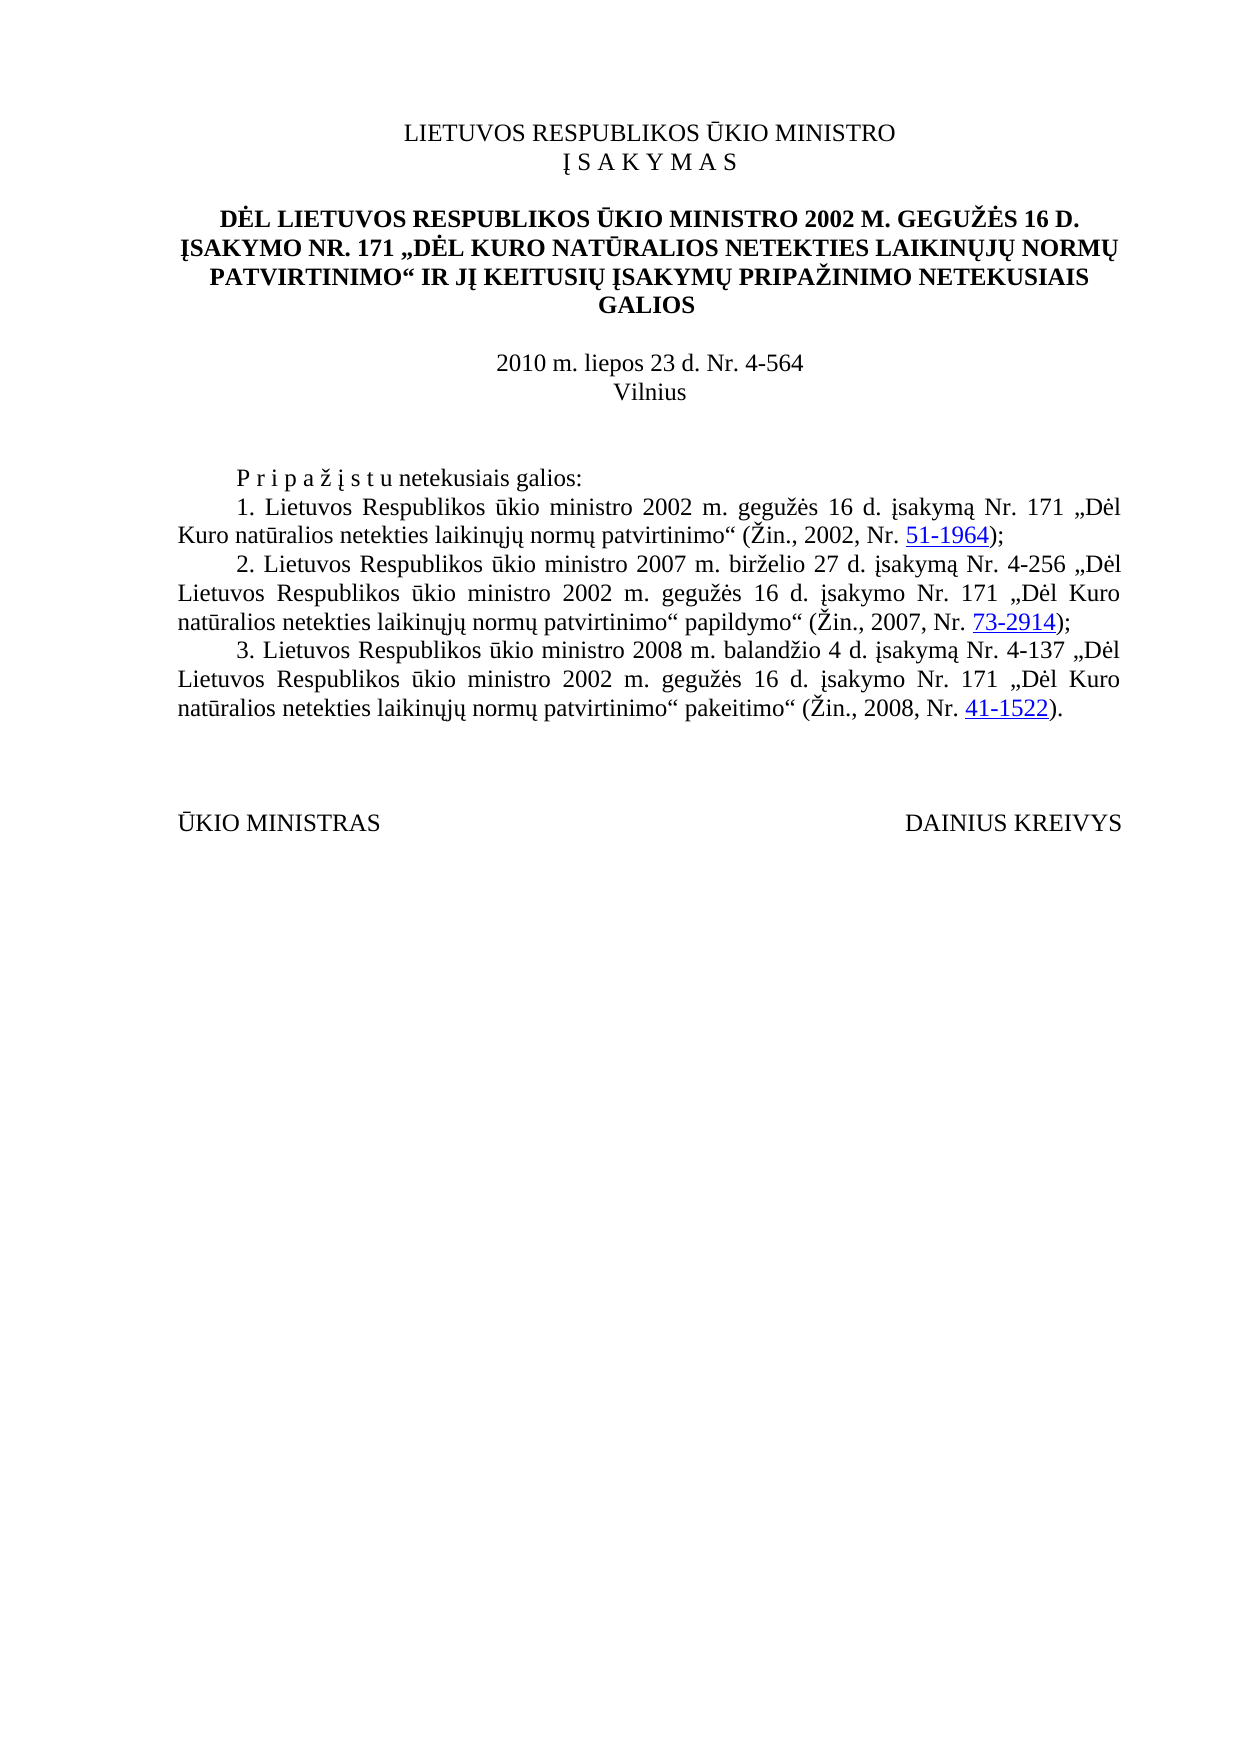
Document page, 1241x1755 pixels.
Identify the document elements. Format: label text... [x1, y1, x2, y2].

text 2. Lietuvos Respublikos ūkio ministro 2007 m. birželio 27 d. įsakymą Nr. 4-256 „Dėl Lietuvos Respublikos ūkio ministro 2002 m. gegužės 16 d. įsakymo Nr. 171 „Dėl Kuro natūralios netekties laikinųjų normų patvirtinimo“ papildymo“ (Žin., 2007, Nr. 73-2914); [177, 549, 1122, 636]
text Į S A K Y M A S [177, 147, 1122, 176]
text 1. Lietuvos Respublikos ūkio ministro 2002 m. gegužės 16 d. įsakymą Nr. 171 „Dėl Kuro natūralios netekties laikinųjų normų patvirtinimo“ (Žin., 2002, Nr. 51-1964); [177, 492, 1122, 549]
text 3. Lietuvos Respublikos ūkio ministro 2008 m. balandžio 4 d. įsakymą Nr. 4-137 „Dėl Lietuvos Respublikos ūkio ministro 2002 m. gegužės 16 d. įsakymo Nr. 171 „Dėl Kuro natūralios netekties laikinųjų normų patvirtinimo“ pakeitimo“ (Žin., 2008, Nr. 41-1522). [177, 636, 1122, 722]
text P r i p a ž į s t u netekusiais galios: [177, 463, 1122, 492]
text LIETUVOS RESPUBLIKOS ŪKIO MINISTRO [177, 118, 1122, 147]
text Vilnius [177, 377, 1122, 406]
text DĖL Lietuvos RESPUBLIKOS ŪKIO MINISTRO 2002 m. GEGUŽĖS 16 d. ĮSAKYMO Nr. 171 „DĖL KURO NATŪRALIOS NETEKTIES LAIKINŲJŲ NORMŲ PATVIRTINIMO“ IR JĮ KEITUSIŲ ĮSAKYMŲ PRIPAŽINIMO NETEKUSIAIS GALIOS [177, 204, 1122, 319]
text 2010 m. liepos 23 d. Nr. 4-564 [177, 348, 1122, 377]
text Ūkio ministras Dainius Kreivys [177, 808, 1122, 837]
